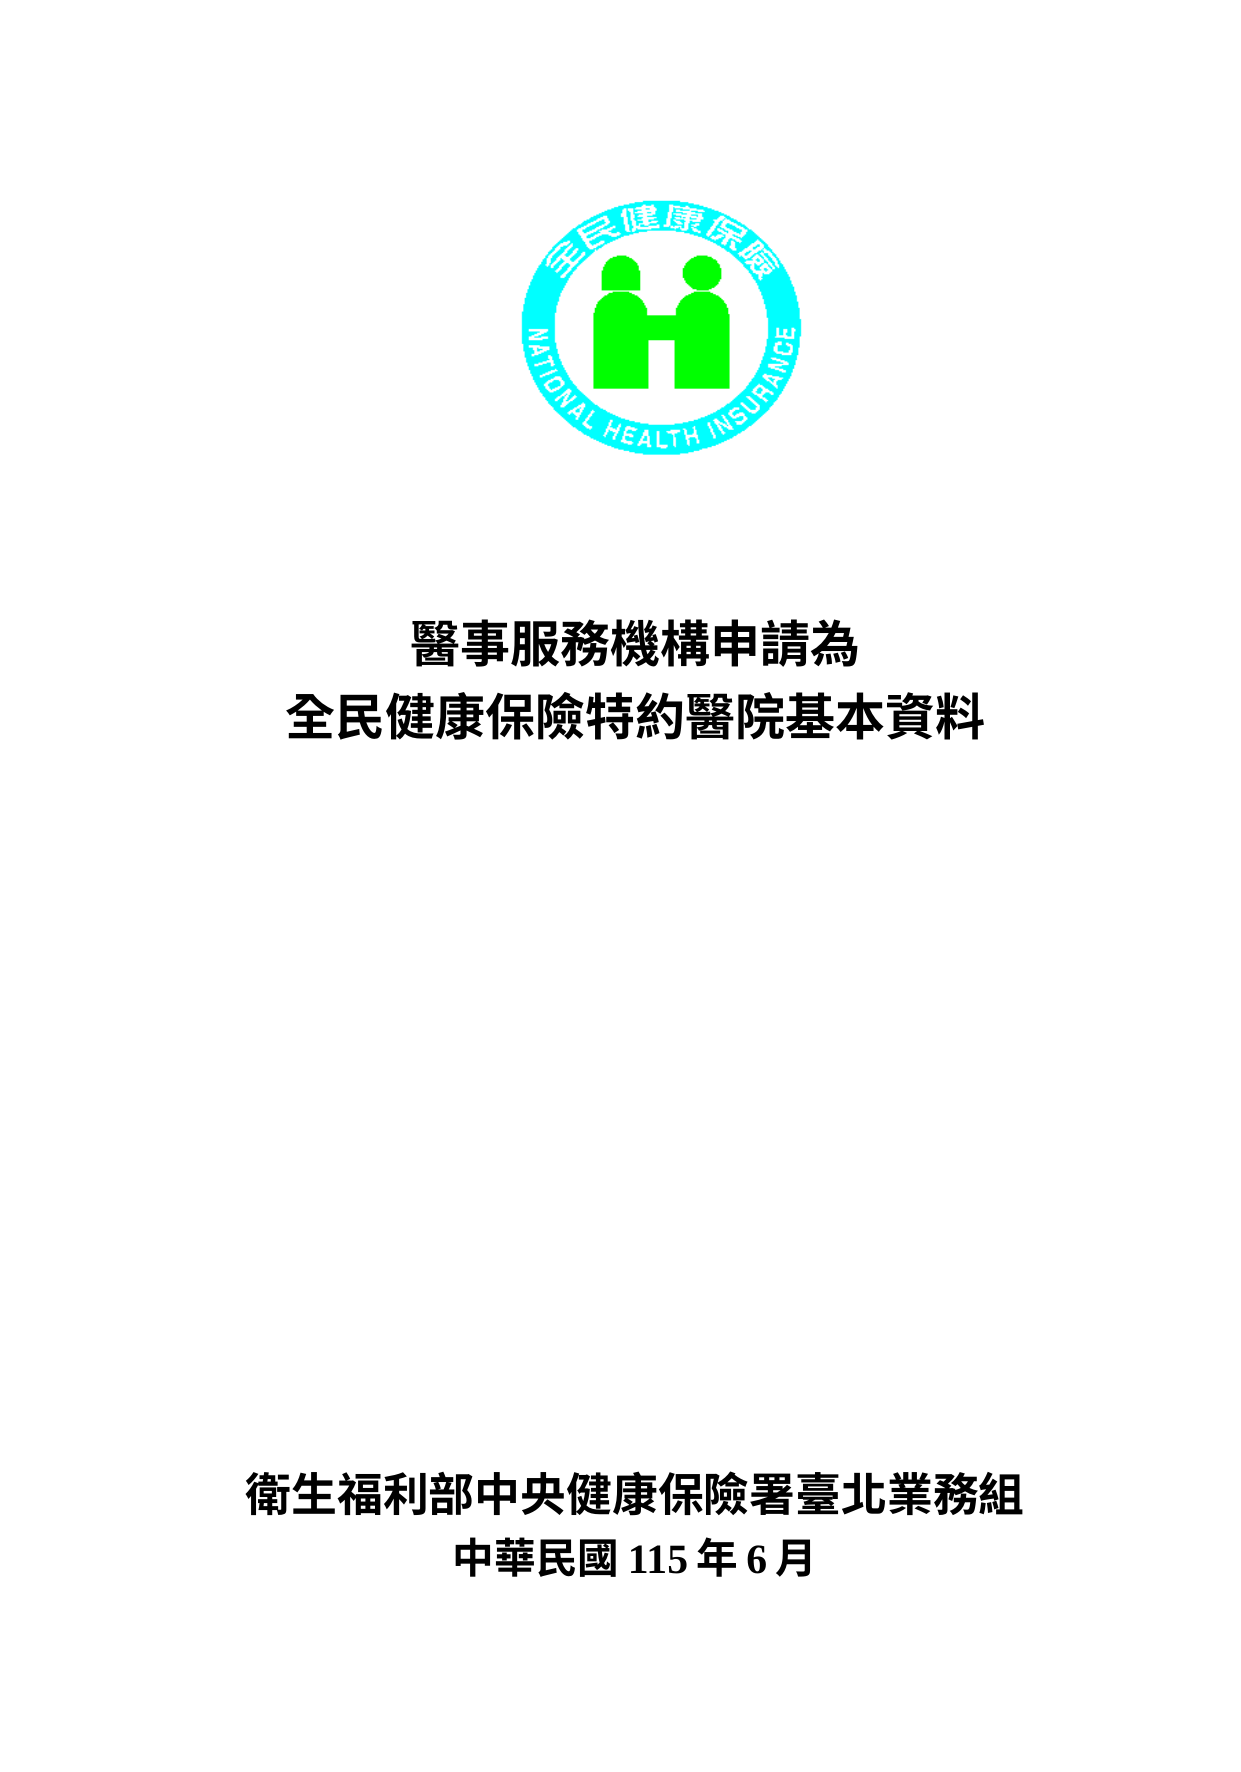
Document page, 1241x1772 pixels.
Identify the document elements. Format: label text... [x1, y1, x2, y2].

text 全民健康保險特約醫院基本資料 [88, 677, 1181, 749]
text 衛生福利部中央健康保險署臺北業務組 [88, 1458, 1181, 1525]
text 中華民國115年6月 [88, 1525, 1181, 1585]
text 醫事服務機構申請為 [88, 604, 1181, 677]
